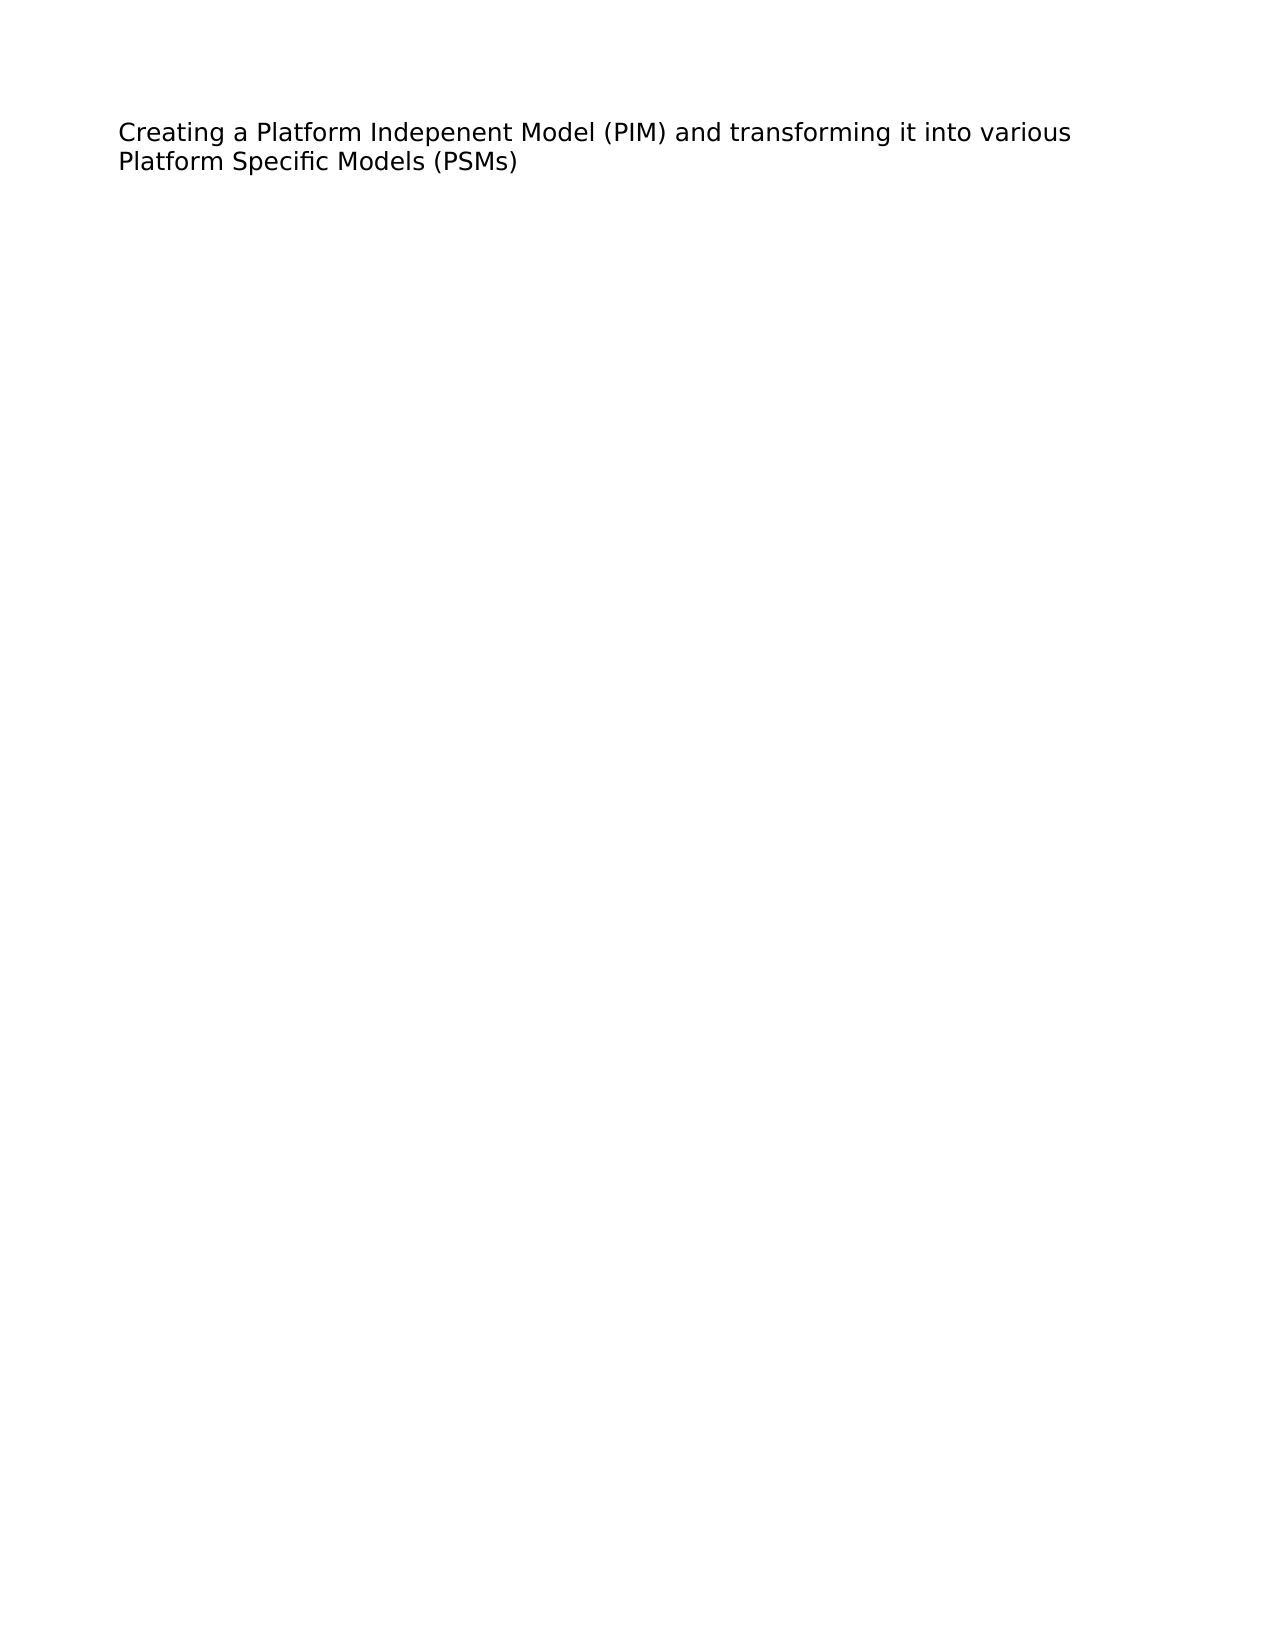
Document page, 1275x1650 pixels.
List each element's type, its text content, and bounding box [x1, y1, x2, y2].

text Creating a Platform Indepenent Model (PIM) and transforming it into various Platform Specific Models (PSMs) [118, 118, 1157, 176]
